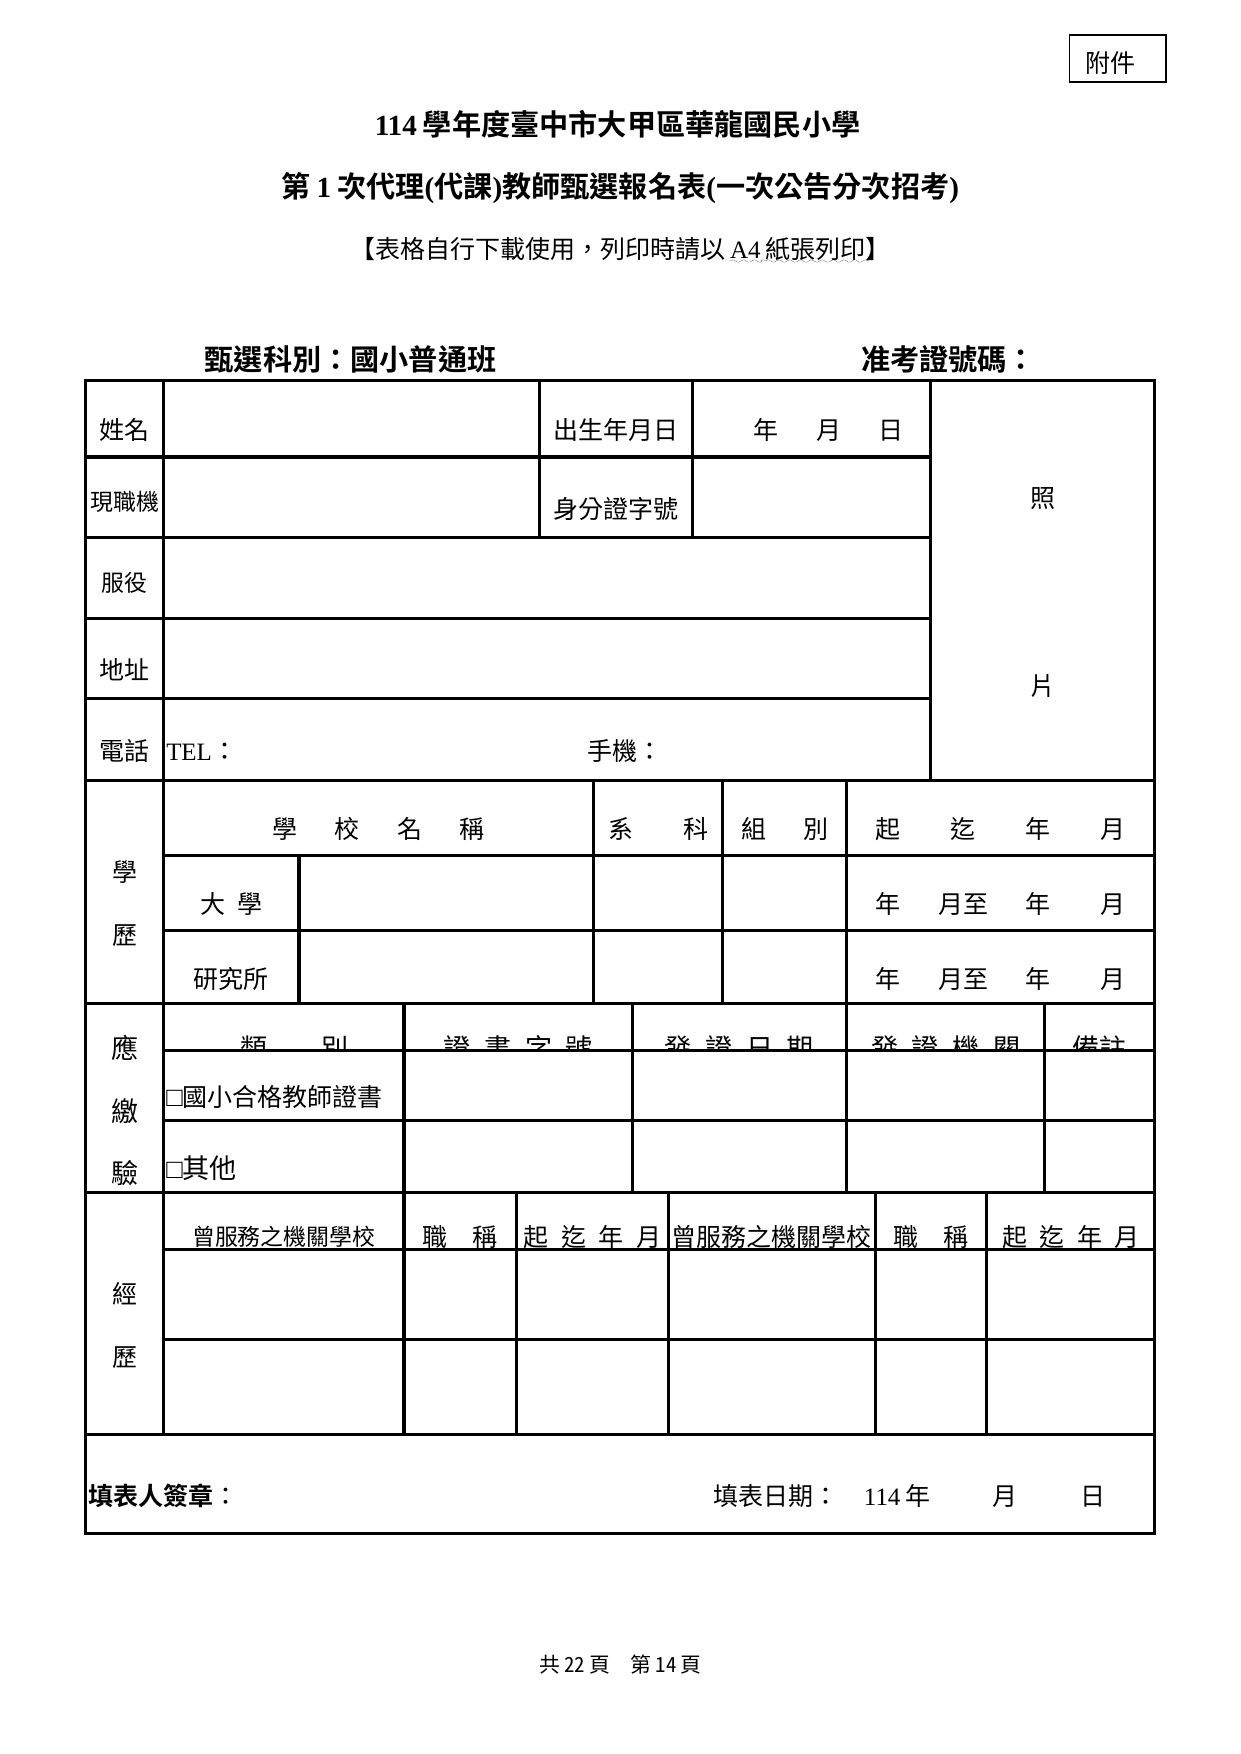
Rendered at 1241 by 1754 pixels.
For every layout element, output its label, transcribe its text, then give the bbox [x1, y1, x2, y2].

table_cell [406, 1122, 593, 1191]
table_cell [1046, 1052, 1153, 1119]
table_cell 地址 [87, 620, 162, 697]
table_cell 起 迄 年 月 [988, 1194, 1153, 1248]
table_cell [634, 1122, 845, 1191]
table_cell [670, 1341, 874, 1433]
table_header 出生年月日 [541, 382, 691, 455]
table_cell [670, 1251, 874, 1337]
table_cell [165, 620, 929, 697]
table_header 照 片 [932, 382, 1153, 779]
table_header [165, 382, 538, 455]
table_cell [848, 1052, 1043, 1119]
table_cell 曾服務之機關學校 [165, 1194, 402, 1248]
table_cell TEL： 手機： [165, 700, 929, 779]
table_cell [694, 459, 929, 536]
table_cell 現職機關學校 [87, 459, 162, 536]
table_cell [595, 857, 721, 929]
table_cell 學 校 名 稱 [165, 782, 592, 853]
table_cell 年 月至 年 月 [848, 932, 1153, 1002]
table_cell 經 歷 [87, 1194, 162, 1433]
table_cell [593, 1052, 631, 1119]
table_cell □國小合格教師證書 [165, 1052, 402, 1119]
table_cell 起 迄 年 月 [848, 782, 1153, 853]
table_header 年 月 日 [694, 382, 929, 455]
table_cell □免役 □役畢 □服役中 [165, 539, 929, 617]
table_cell 證 書 字 號 [406, 1005, 631, 1049]
text 114學年度臺中市大甲區華龍國民小學 [124, 35, 1116, 143]
table_cell 類 別 [165, 1005, 402, 1049]
text 附件1 [1085, 43, 1150, 74]
table_cell 起 迄 年 月 [518, 1194, 667, 1248]
table_cell [518, 1251, 667, 1337]
text 第1次代理(代課)教師甄選報名表(一次公告分次招考) [124, 143, 1116, 206]
table_cell [848, 1122, 1043, 1191]
table_cell [165, 1341, 402, 1433]
table_cell 身分證字號 [541, 459, 691, 536]
table_cell [988, 1341, 1153, 1433]
table_cell 大 學 [165, 857, 297, 929]
table_cell 組 別 [724, 782, 845, 853]
table_cell [301, 857, 592, 929]
table_cell [634, 1052, 845, 1119]
table_cell 發 證 日 期 [634, 1005, 845, 1049]
text 甄選科別：國小普通班 准考證號碼： [124, 316, 1116, 379]
table_cell [724, 932, 845, 1002]
text 【表格自行下載使用，列印時請以A4紙張列印】 [124, 206, 1116, 268]
table_cell 系 科 [595, 782, 721, 853]
table_cell [724, 857, 845, 929]
table_cell [593, 1122, 631, 1191]
table_cell 職 稱 [877, 1194, 985, 1248]
table_cell 研究所 [165, 932, 297, 1002]
table_cell [1046, 1122, 1153, 1191]
table_cell [406, 1052, 593, 1119]
table_cell [165, 459, 538, 536]
table_cell □其他 [165, 1122, 402, 1191]
table_cell [595, 932, 721, 1002]
table_cell [406, 1341, 515, 1433]
text 114學年度臺中市大甲區華龍國民小學 [1070, 36, 1165, 81]
table_header 姓名 [87, 382, 162, 455]
table_cell 曾服務之機關學校 [670, 1194, 874, 1248]
table_cell 應 繳 驗 證 件 [87, 1005, 162, 1191]
table_cell [406, 1251, 515, 1337]
table_cell 學 歷 [87, 782, 162, 1002]
table_cell [988, 1251, 1153, 1337]
table_cell 備註 [1046, 1005, 1153, 1049]
table_cell 填表人簽章： 填表日期： 114年 月 日 [87, 1436, 1153, 1532]
table_cell [877, 1341, 985, 1433]
table_cell 服役 情形 [87, 539, 162, 617]
table_cell 職 稱 [406, 1194, 515, 1248]
table_cell [165, 1251, 402, 1337]
table_cell 發 證 機 關 [848, 1005, 1043, 1049]
table_cell [877, 1251, 985, 1337]
table_cell [518, 1341, 667, 1433]
table_cell 電話 [87, 700, 162, 779]
table_cell 年 月至 年 月 [848, 857, 1153, 929]
table_cell [301, 932, 592, 1002]
